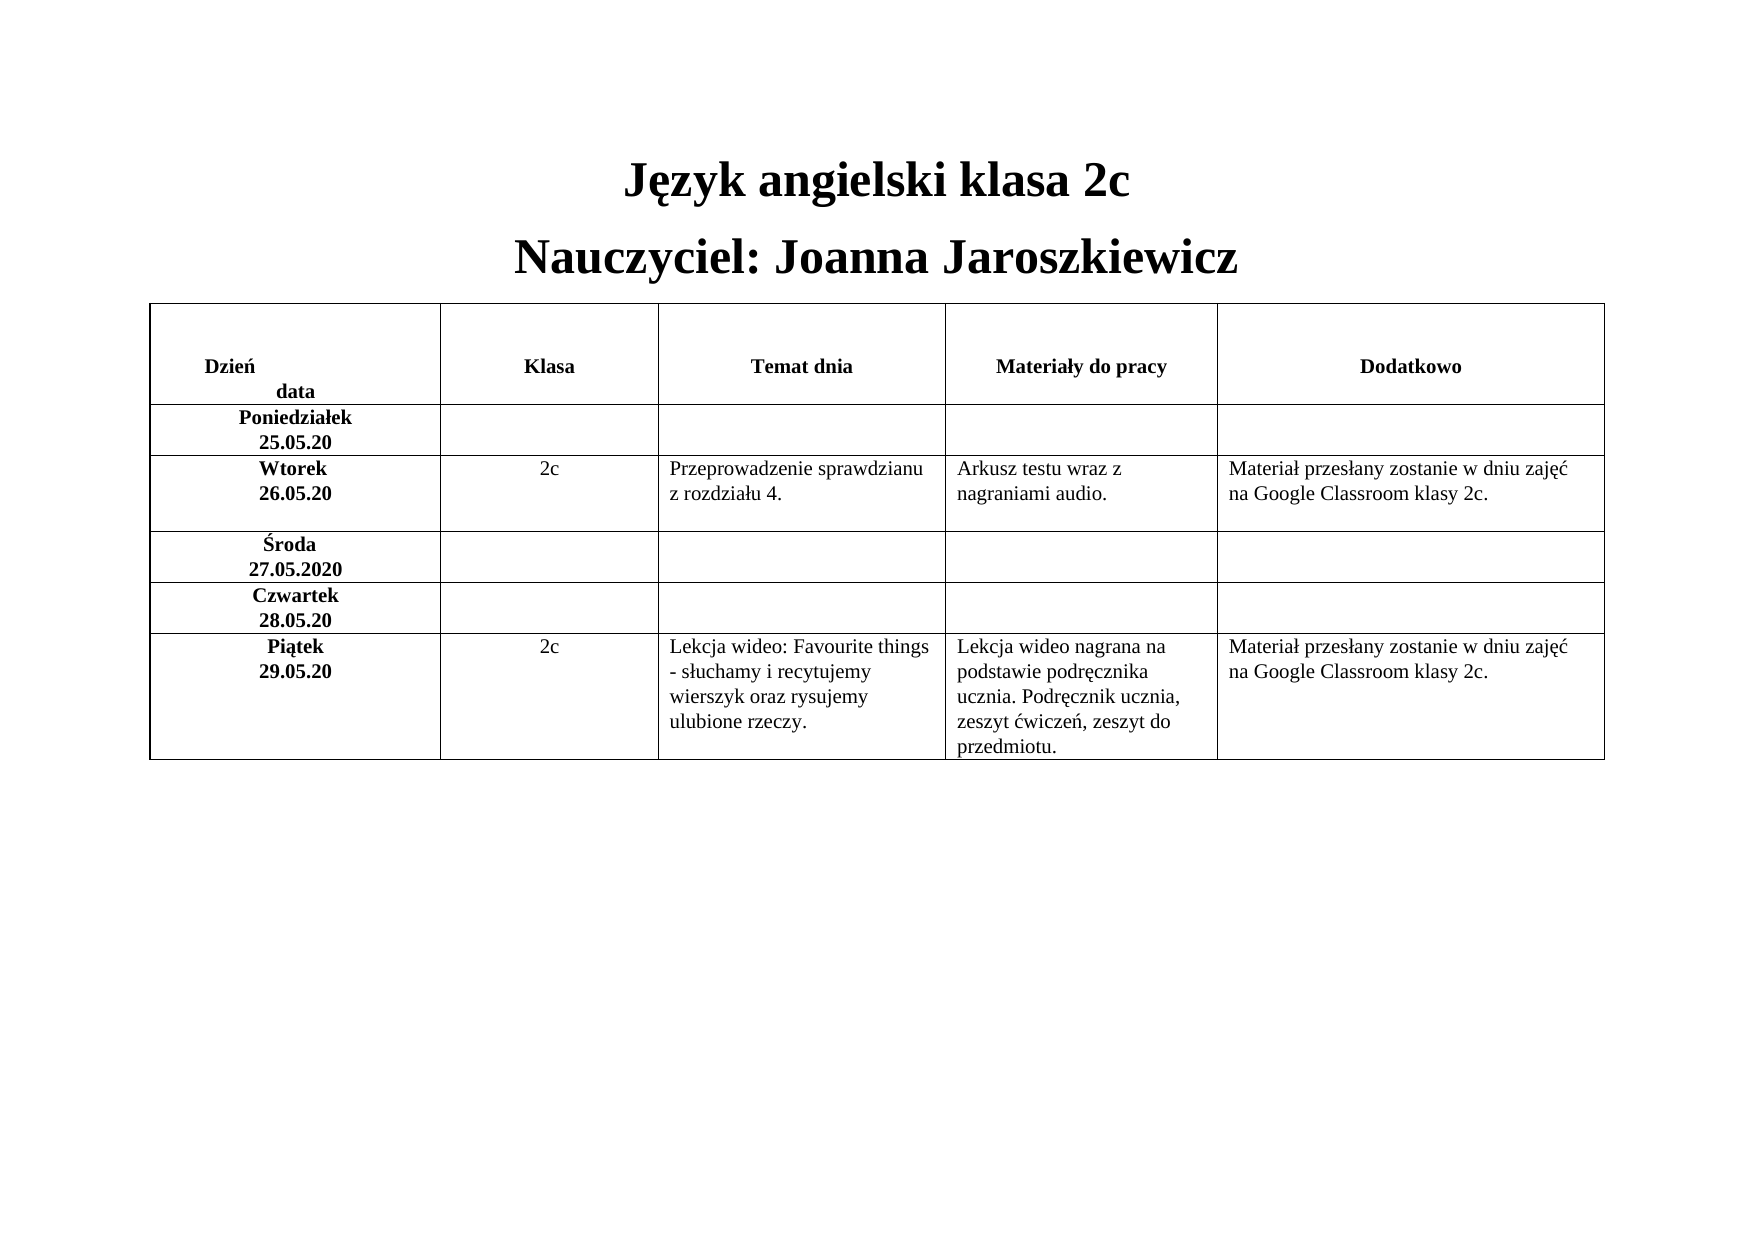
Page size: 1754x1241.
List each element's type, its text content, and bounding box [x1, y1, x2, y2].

table_cell Środa 27.05.2020 [151, 532, 440, 582]
table_cell [1218, 405, 1604, 455]
table_cell [441, 583, 658, 633]
table_cell [946, 405, 1217, 455]
table_cell Piątek 29.05.20 [151, 634, 440, 759]
table_cell [1218, 532, 1604, 582]
table_cell [1218, 583, 1604, 633]
table_header Materiały do pracy [946, 304, 1217, 404]
table_cell [441, 532, 658, 582]
table_cell [659, 583, 945, 633]
table_cell Lekcja wideo nagrana na podstawie podręcznika ucznia. Podręcznik ucznia, zeszyt ćwiczeń, zeszyt do przedmiotu. [946, 634, 1217, 759]
table_cell Materiał przesłany zostanie w dniu zajęć na Google Classroom klasy 2c. [1218, 634, 1604, 759]
table_cell Czwartek 28.05.20 [151, 583, 440, 633]
table_cell Poniedziałek 25.05.20 [151, 405, 440, 455]
table_cell [946, 532, 1217, 582]
text Nauczyciel: Joanna Jaroszkiewicz [150, 226, 1604, 284]
table_cell Lekcja wideo: Favourite things - słuchamy i recytujemy wierszyk oraz rysujemy ulubione rzeczy. [659, 634, 945, 759]
table_cell [441, 405, 658, 455]
table_cell Materiał przesłany zostanie w dniu zajęć na Google Classroom klasy 2c. [1218, 456, 1604, 531]
table_cell Wtorek 26.05.20 [151, 456, 440, 531]
table_header Dodatkowo [1218, 304, 1604, 404]
table_cell Przeprowadzenie sprawdzianu z rozdziału 4. [659, 456, 945, 531]
table_cell Arkusz testu wraz z nagraniami audio. [946, 456, 1217, 531]
table_cell 2c [441, 456, 658, 531]
table_cell 2c [441, 634, 658, 759]
table_header Dzień data [151, 304, 440, 404]
table_cell [946, 583, 1217, 633]
table_header Klasa [441, 304, 658, 404]
table_header Temat dnia [659, 304, 945, 404]
text Język angielski klasa 2c [150, 150, 1604, 207]
table_cell [659, 405, 945, 455]
table_cell [659, 532, 945, 582]
